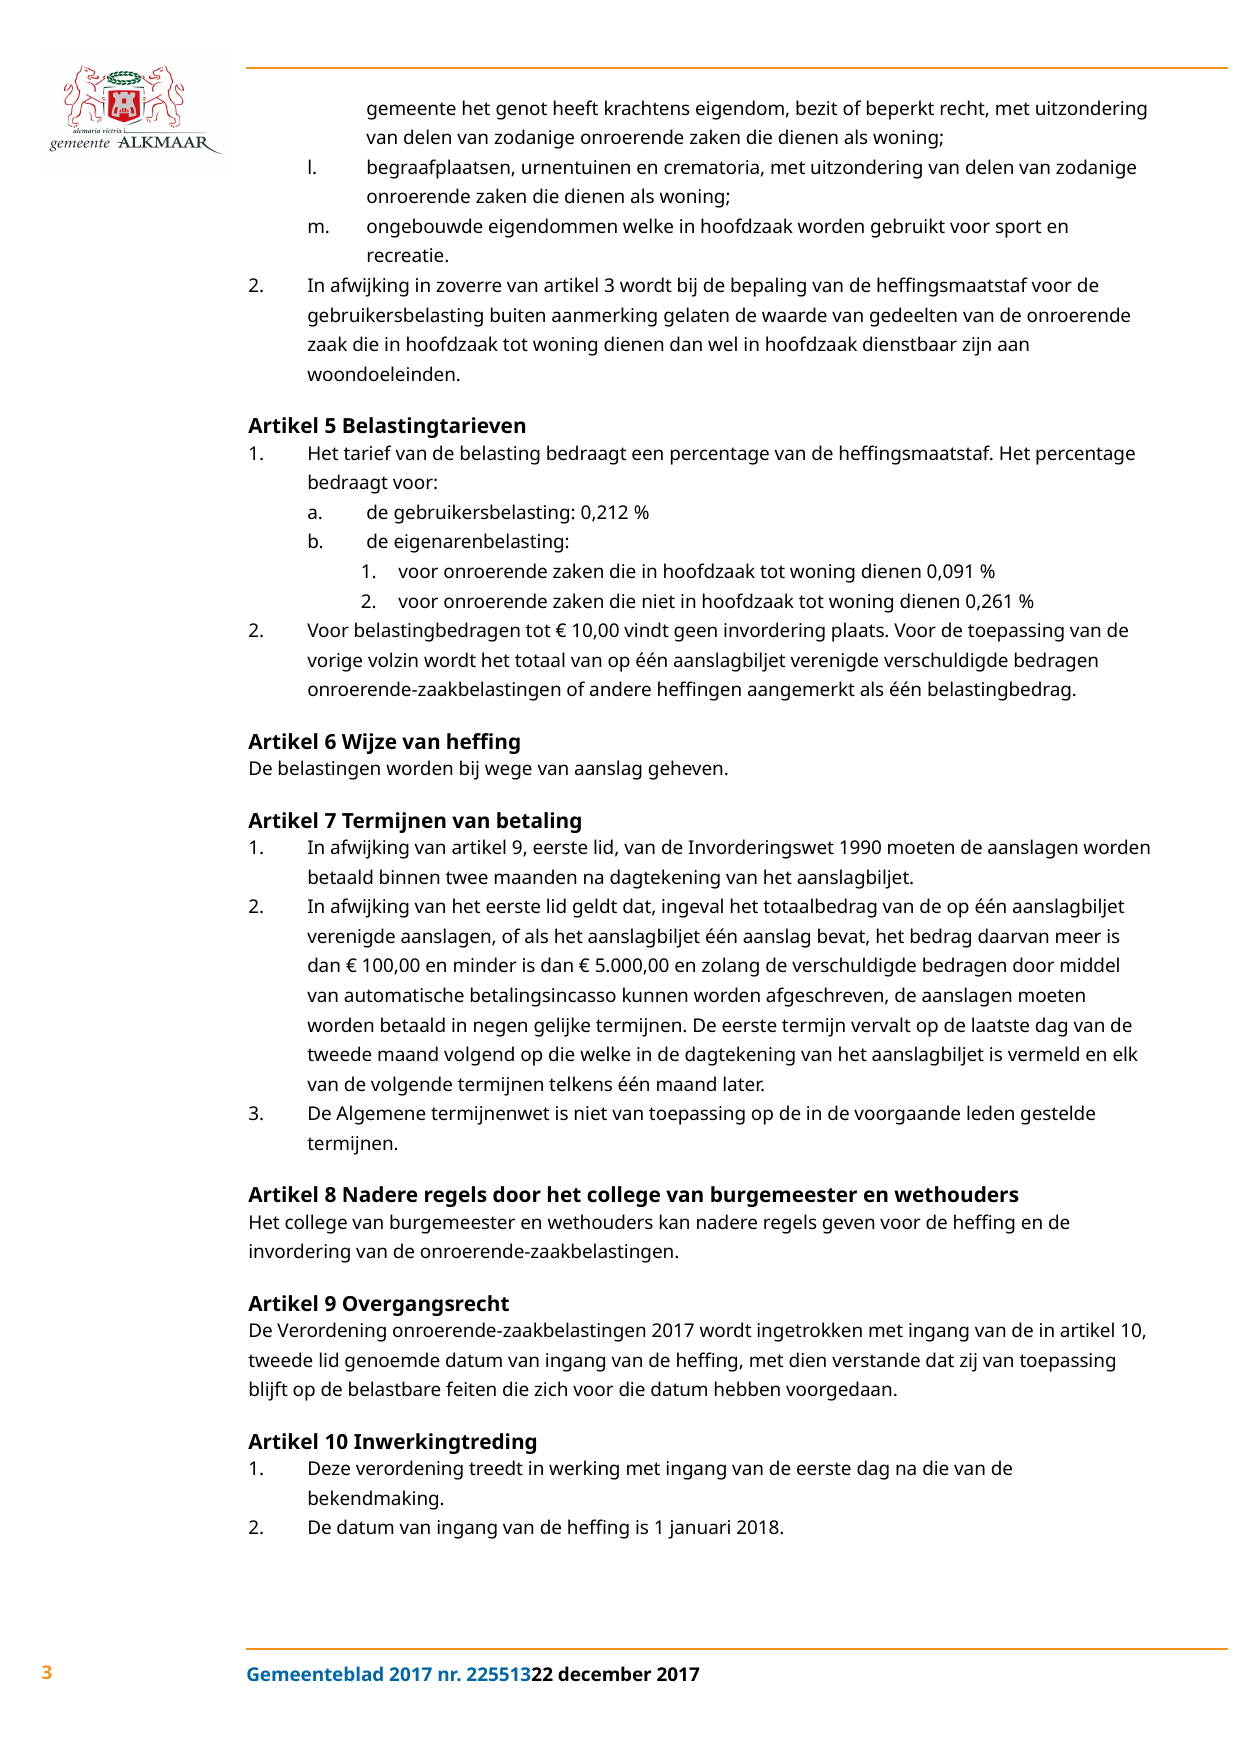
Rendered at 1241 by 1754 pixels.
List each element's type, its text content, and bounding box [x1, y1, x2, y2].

list In afwijking van artikel 9, eerste lid, van de Invorderingswet 1990 moeten de aanslagen worden betaald binnen twee maanden na dagtekening van het aanslagbiljet. [248, 834, 1152, 889]
list Het tarief van de belasting bedraagt een percentage van de heffingsmaatstaf. Het percentage bedraagt voor: [248, 440, 1152, 495]
text De Verordening onroerende-zaakbelastingen 2017 wordt ingetrokken met ingang van de in artikel 10, tweede lid genoemde datum van ingang van de heffing, met dien verstande dat zij van toepassing blijft op de belastbare feiten die zich voor die datum hebben voorgedaan. [248, 1317, 1152, 1402]
list begraafplaatsen, urnentuinen en crematoria, met uitzondering van delen van zodanige onroerende zaken die dienen als woning; [307, 154, 1152, 209]
list In afwijking in zoverre van artikel 3 wordt bij de bepaling van de heffingsmaatstaf voor de gebruikersbelasting buiten aanmerking gelaten de waarde van gedeelten van de onroerende zaak die in hoofdzaak tot woning dienen dan wel in hoofdzaak dienstbaar zijn aan woondoeleinden. [248, 272, 1152, 387]
list Deze verordening treedt in werking met ingang van de eerste dag na die van de bekendmaking. [248, 1455, 1152, 1511]
list De datum van ingang van de heffing is 1 januari 2018. [248, 1514, 1152, 1540]
list Voor belastingbedragen tot € 10,00 vindt geen invordering plaats. Voor de toepassing van de vorige volzin wordt het totaal van op één aanslagbiljet verenigde verschuldigde bedragen onroerende-zaakbelastingen of andere heffingen aangemerkt als één belastingbedrag. [248, 617, 1152, 702]
text Artikel 8 Nadere regels door het college van burgemeester en wethouders [248, 1181, 1152, 1209]
list de gebruikersbelasting: 0,212 % [307, 499, 1152, 525]
picture [41, 47, 231, 172]
list gemeente het genot heeft krachtens eigendom, bezit of beperkt recht, met uitzondering van delen van zodanige onroerende zaken die dienen als woning; [307, 95, 1152, 150]
text Artikel 7 Termijnen van betaling [248, 806, 1152, 834]
list In afwijking van het eerste lid geldt dat, ingeval het totaalbedrag van de op één aanslagbiljet verenigde aanslagen, of als het aanslagbiljet één aanslag bevat, het bedrag daarvan meer is dan € 100,00 en minder is dan € 5.000,00 en zolang de verschuldigde bedragen door middel van automatische betalingsincasso kunnen worden afgeschreven, de aanslagen moeten worden betaald in negen gelijke termijnen. De eerste termijn vervalt op de laatste dag van de tweede maand volgend op die welke in de dagtekening van het aanslagbiljet is vermeld en elk van de volgende termijnen telkens één maand later. [248, 893, 1152, 1097]
text Artikel 9 Overgangsrecht [248, 1289, 1152, 1317]
list ongebouwde eigendommen welke in hoofdzaak worden gebruikt voor sport en recreatie. [307, 213, 1152, 268]
text Artikel 6 Wijze van heffing [248, 727, 1152, 755]
list voor onroerende zaken die niet in hoofdzaak tot woning dienen 0,261 % [361, 588, 1152, 613]
list de eigenarenbelasting: [307, 529, 1152, 554]
list voor onroerende zaken die in hoofdzaak tot woning dienen 0,091 % [361, 558, 1152, 584]
text Artikel 5 Belastingtarieven [248, 411, 1152, 440]
text Het college van burgemeester en wethouders kan nadere regels geven voor de heffing en de invordering van de onroerende-zaakbelastingen. [248, 1209, 1152, 1264]
list De Algemene termijnenwet is niet van toepassing op de in de voorgaande leden gestelde termijnen. [248, 1101, 1152, 1156]
text Artikel 10 Inwerkingtreding [248, 1427, 1152, 1455]
text De belastingen worden bij wege van aanslag geheven. [248, 755, 1152, 781]
